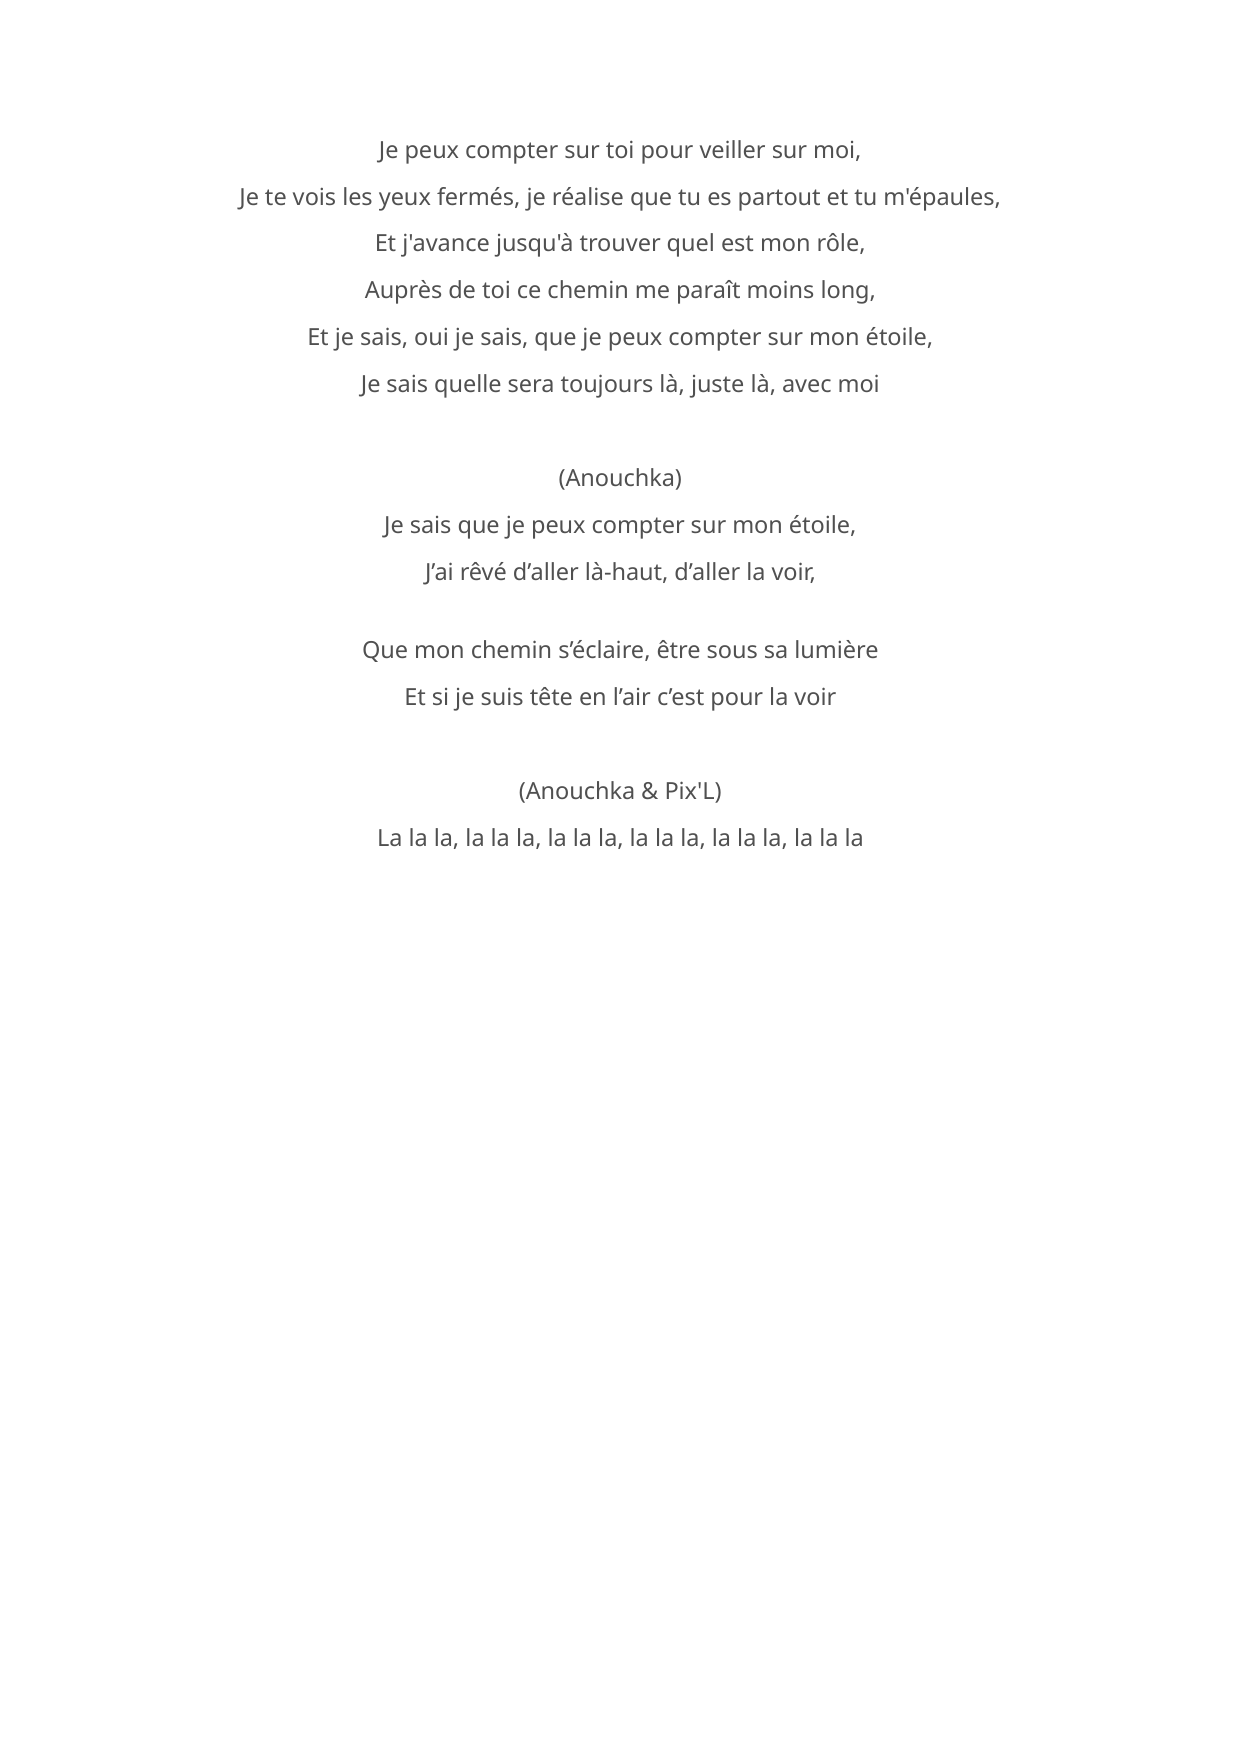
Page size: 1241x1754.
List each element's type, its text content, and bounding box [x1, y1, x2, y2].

text Je peux compter sur toi pour veiller sur moi, Je te vois les yeux fermés, je réalise que tu es partout et tu m'épaules, Et j'avance jusqu'à trouver quel est mon rôle, Auprès de toi ce chemin me paraît moins long, Et je sais, oui je sais, que je peux compter sur mon étoile, Je sais quelle sera toujours là, juste là, avec moi (Anouchka) Je sais que je peux compter sur mon étoile, J’ai rêvé d’aller là-haut, d’aller la voir, Que mon chemin s’éclaire, être sous sa lumière Et si je suis tête en l’air c’est pour la voir (Anouchka & Pix'L) La la la, la la la, la la la, la la la, la la la, la la la [118, 118, 1122, 853]
